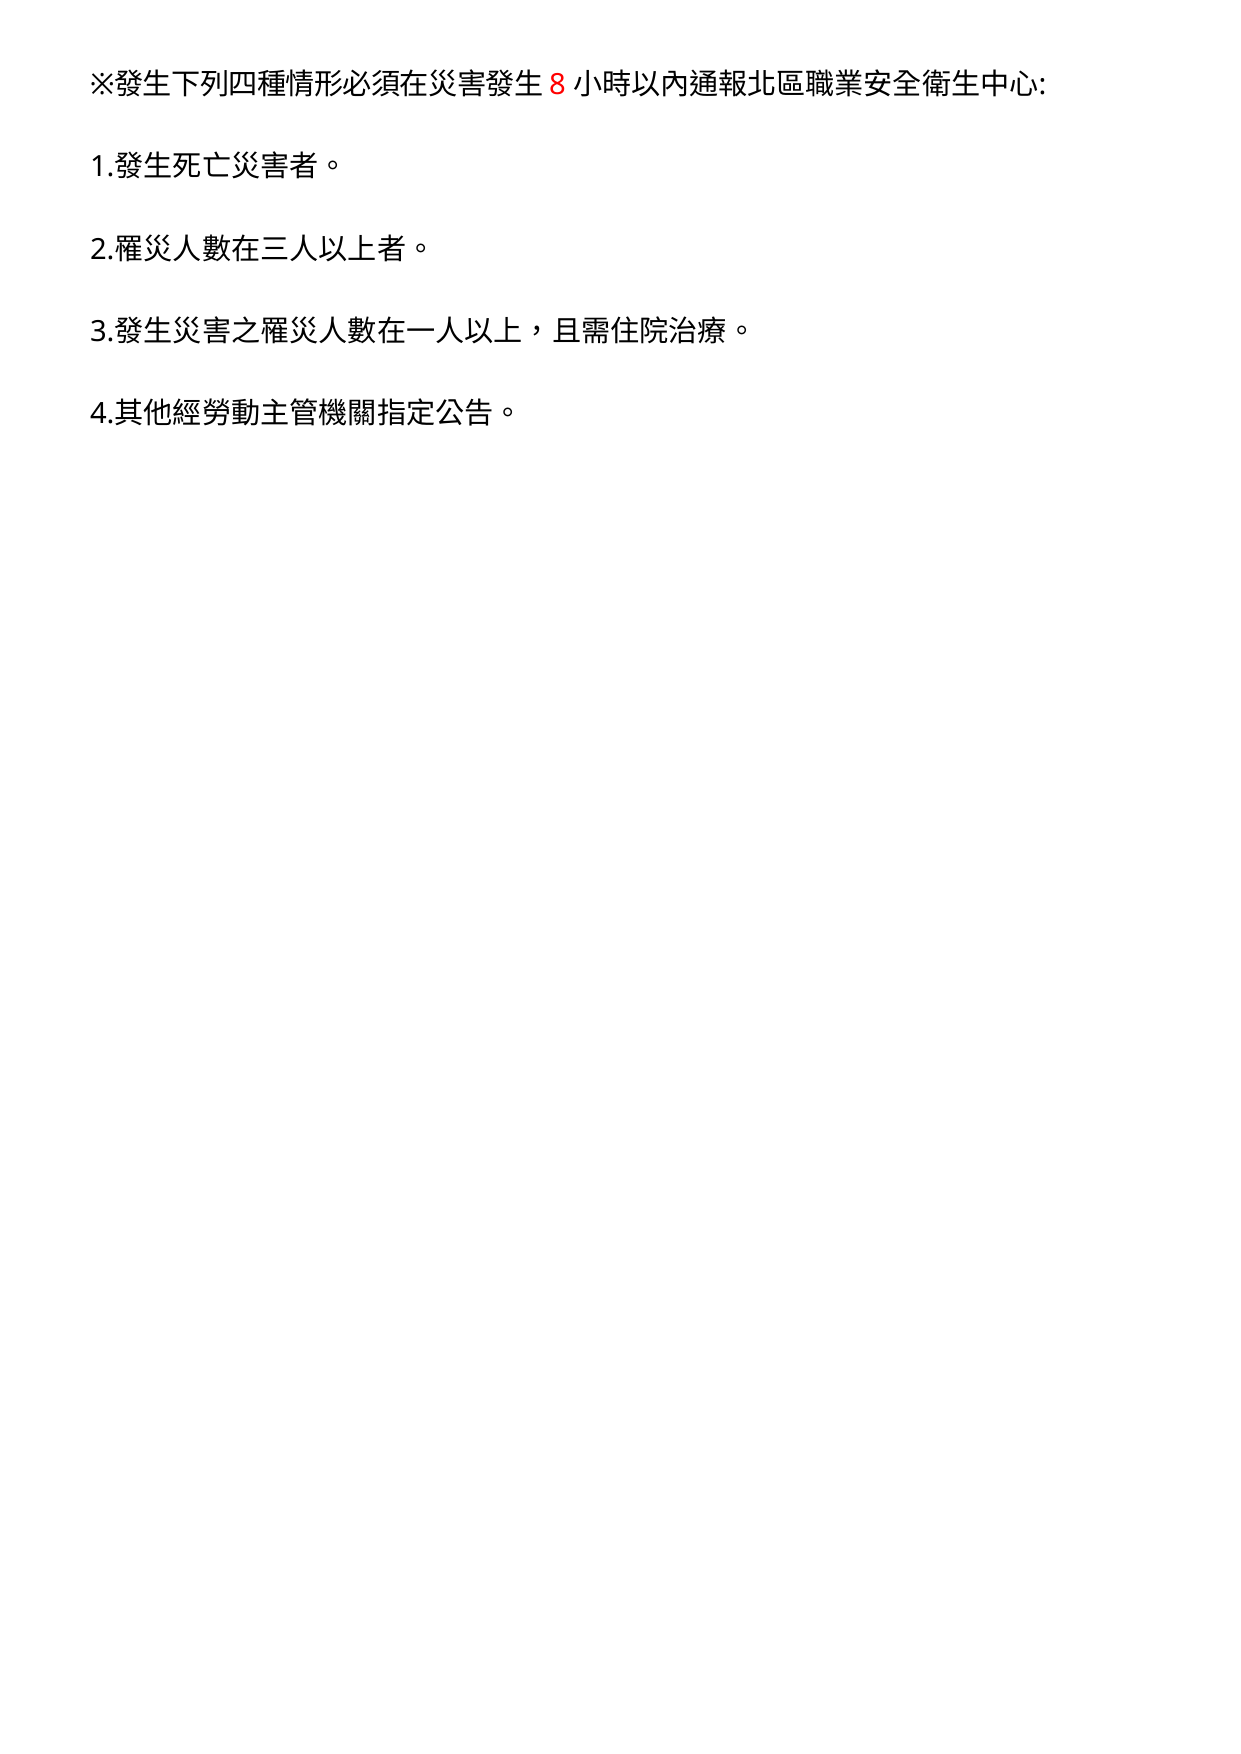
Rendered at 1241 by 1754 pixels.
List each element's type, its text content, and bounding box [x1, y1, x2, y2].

subtitle 2.罹災人數在三人以上者。 [90, 209, 1170, 284]
subtitle ※發生下列四種情形必須在災害發生 8 小時以內通報北區職業安全衛生中心: [90, 44, 1170, 119]
subtitle 3.發生災害之罹災人數在一人以上，且需住院治療。 [90, 291, 1170, 366]
subtitle 1.發生死亡災害者。 [90, 127, 1170, 202]
subtitle 4.其他經勞動主管機關指定公告。 [90, 373, 1170, 448]
